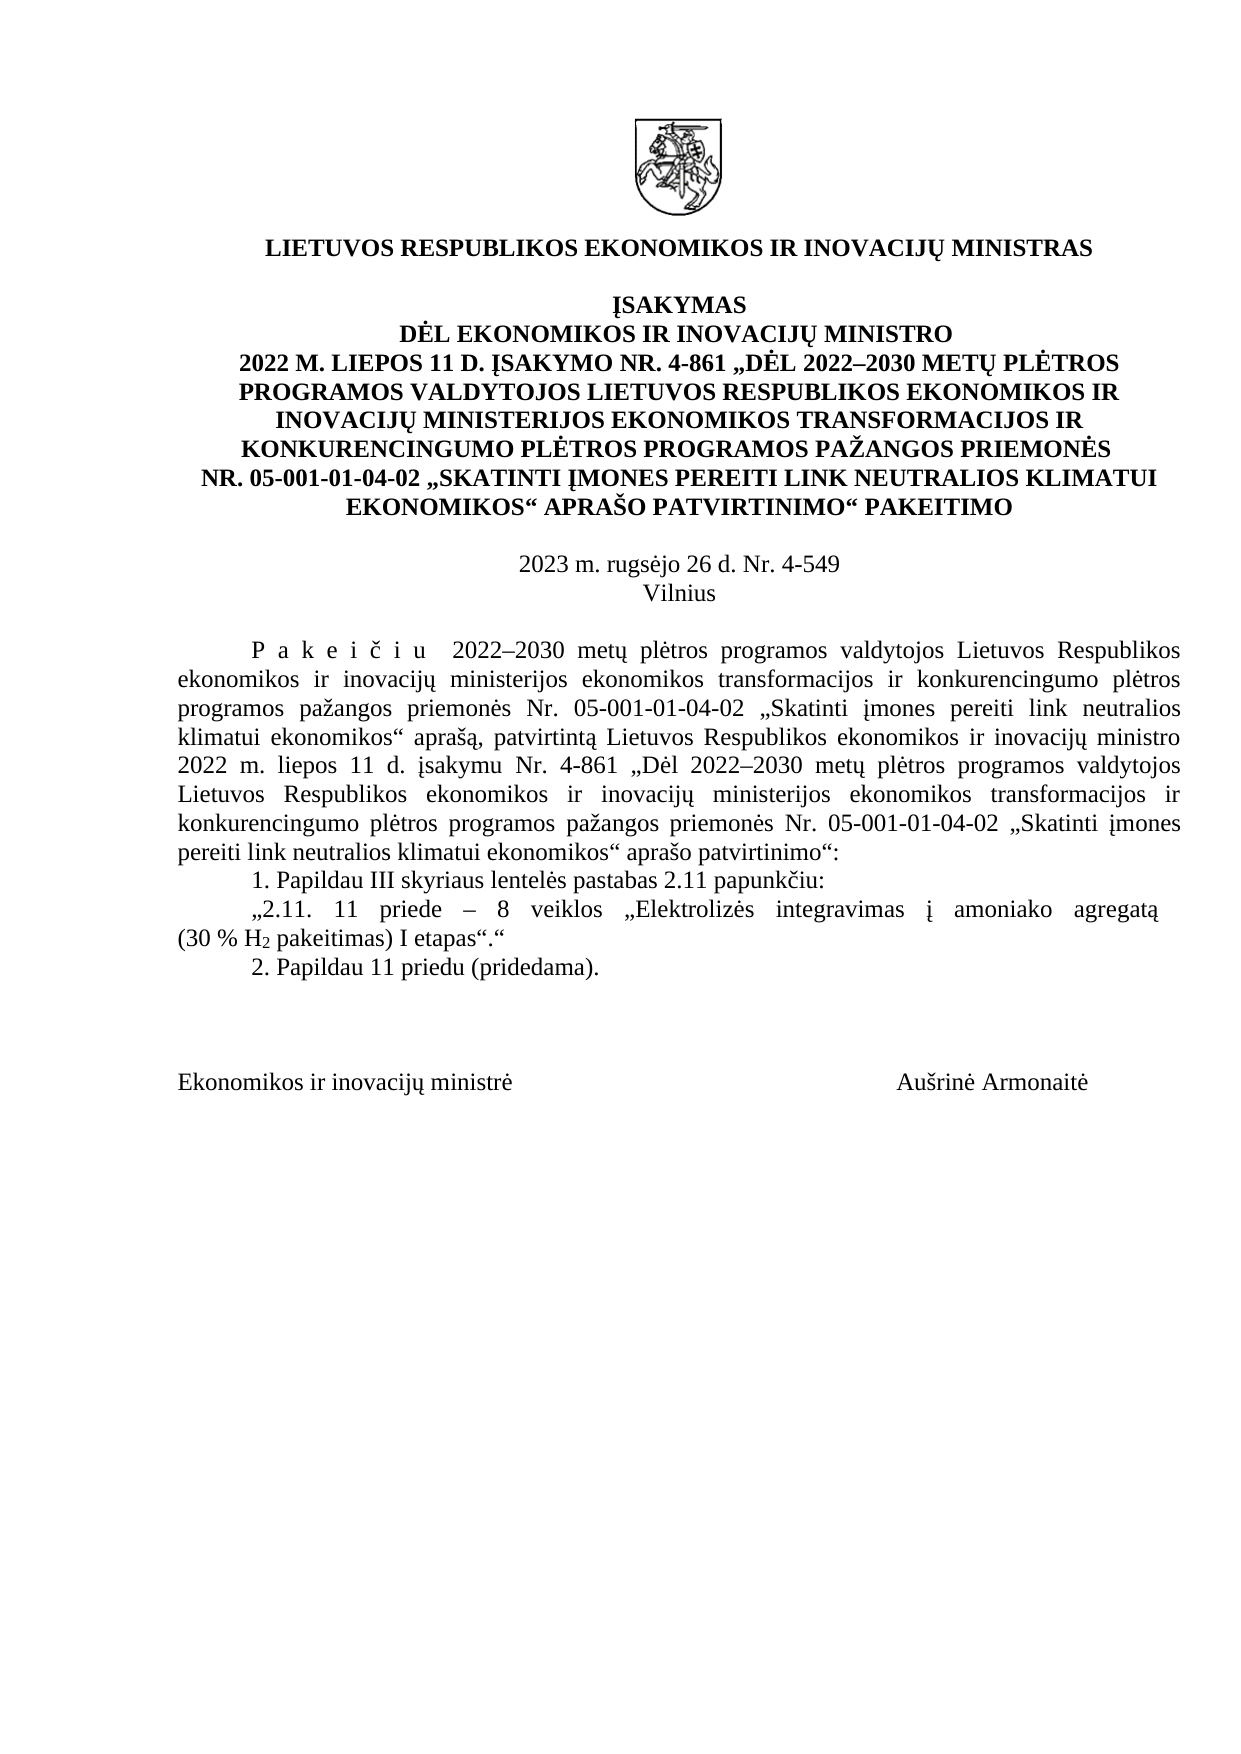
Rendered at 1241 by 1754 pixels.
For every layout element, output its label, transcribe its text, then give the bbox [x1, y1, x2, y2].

text įsakymas [177, 290, 1181, 319]
text Vilnius [177, 578, 1181, 607]
text dėl ekonomikos ir inovacijų ministro [177, 319, 1181, 348]
text P a k e i č i u 2022–2030 metų plėtros programos valdytojos Lietuvos Respublikos ekonomikos ir inovacijų ministerijos ekonomikos transformacijos ir konkurencingumo plėtros programos pažangos priemonės Nr. 05-001-01-04-02 „Skatinti įmones pereiti link neutralios klimatui ekonomikos“ aprašą, patvirtintą Lietuvos Respublikos ekonomikos ir inovacijų ministro 2022 m. liepos 11 d. įsakymu nr. 4-861 „Dėl 2022–2030 metų plėtros programos valdytojos Lietuvos Respublikos ekonomikos ir inovacijų ministerijos ekonomikos transformacijos ir konkurencingumo plėtros programos pažangos priemonės Nr. 05-001-01-04-02 „Skatinti įmones pereiti link neutralios klimatui ekonomikos“ aprašo patvirtinimo“: [177, 635, 1181, 865]
text Ekonomikos ir inovacijų ministrė Aušrinė Armonaitė [177, 1067, 1181, 1095]
text LIETUVOS RESPUBLIKOS Ekonomikos ir inovacijų MINISTRAS [177, 233, 1181, 262]
text „2.11. 11 priede – 8 veiklos „Elektrolizės integravimas į amoniako agregatą (30 % H2 pakeitimas) I etapas“.“ [177, 894, 1181, 952]
text 2022 m. liepos 11 d. įsakymo Nr. 4-861 „DĖL 2022–2030 METŲ PLĖTROS PROGRAMOS VALDYTOJOS LIETUVOS RESPUBLIKOS EKONOMIKOS IR INOVACIJŲ MINISTERIJOS EKONOMIKOS TRANSFORMACIJOS IR KONKURENCINGUMO PLĖTROS PROGRAMOS PAŽANGOS PRIEMONĖS [177, 348, 1181, 463]
text 2023 m. rugsėjo 26 d. Nr. 4-549 [177, 549, 1181, 578]
text 2. Papildau 11 priedu (pridedama). [177, 952, 1181, 980]
text 1. Papildau III skyriaus lentelės pastabas 2.11 papunkčiu: [177, 865, 1181, 894]
text NR. 05-001-01-04-02 „SKATINTI ĮMONES PEREITI LINK NEUTRALIOS KLIMATUI EKONOMIKOS“ APRAŠO PATVIRTINIMO“ PAKEITIMO [177, 463, 1181, 520]
